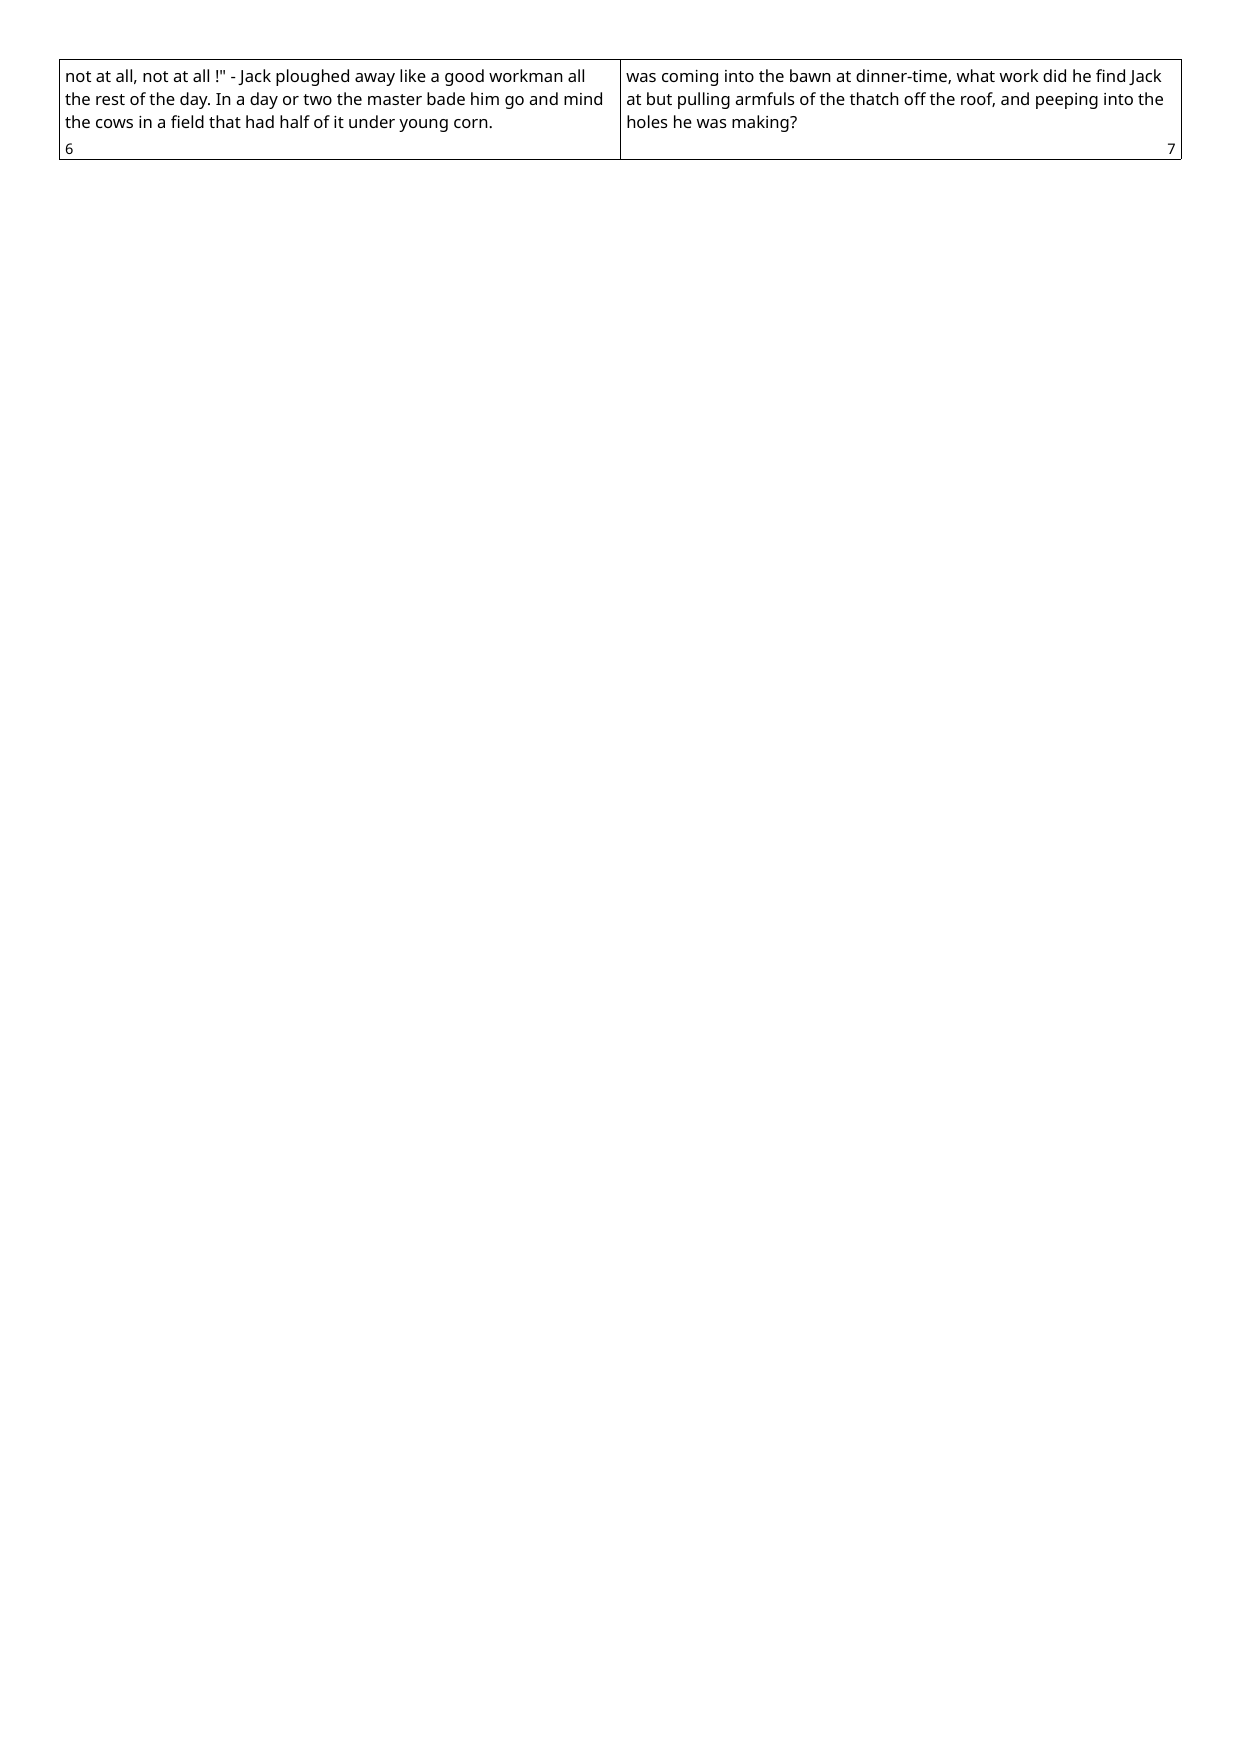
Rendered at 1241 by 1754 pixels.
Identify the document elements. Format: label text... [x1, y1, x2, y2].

table_cell not at all, not at all !" - Jack ploughed away like a good workman all the rest of the day. In a day or two the master bade him go and mind the cows in a field that had half of it under young corn. [60, 60, 620, 139]
table_cell 6 [60, 139, 620, 159]
table_cell 7 [621, 139, 1181, 159]
table_cell was coming into the bawn at dinner-time, what work did he find Jack at but pulling armfuls of the thatch off the roof, and peeping into the holes he was making? [621, 60, 1181, 139]
